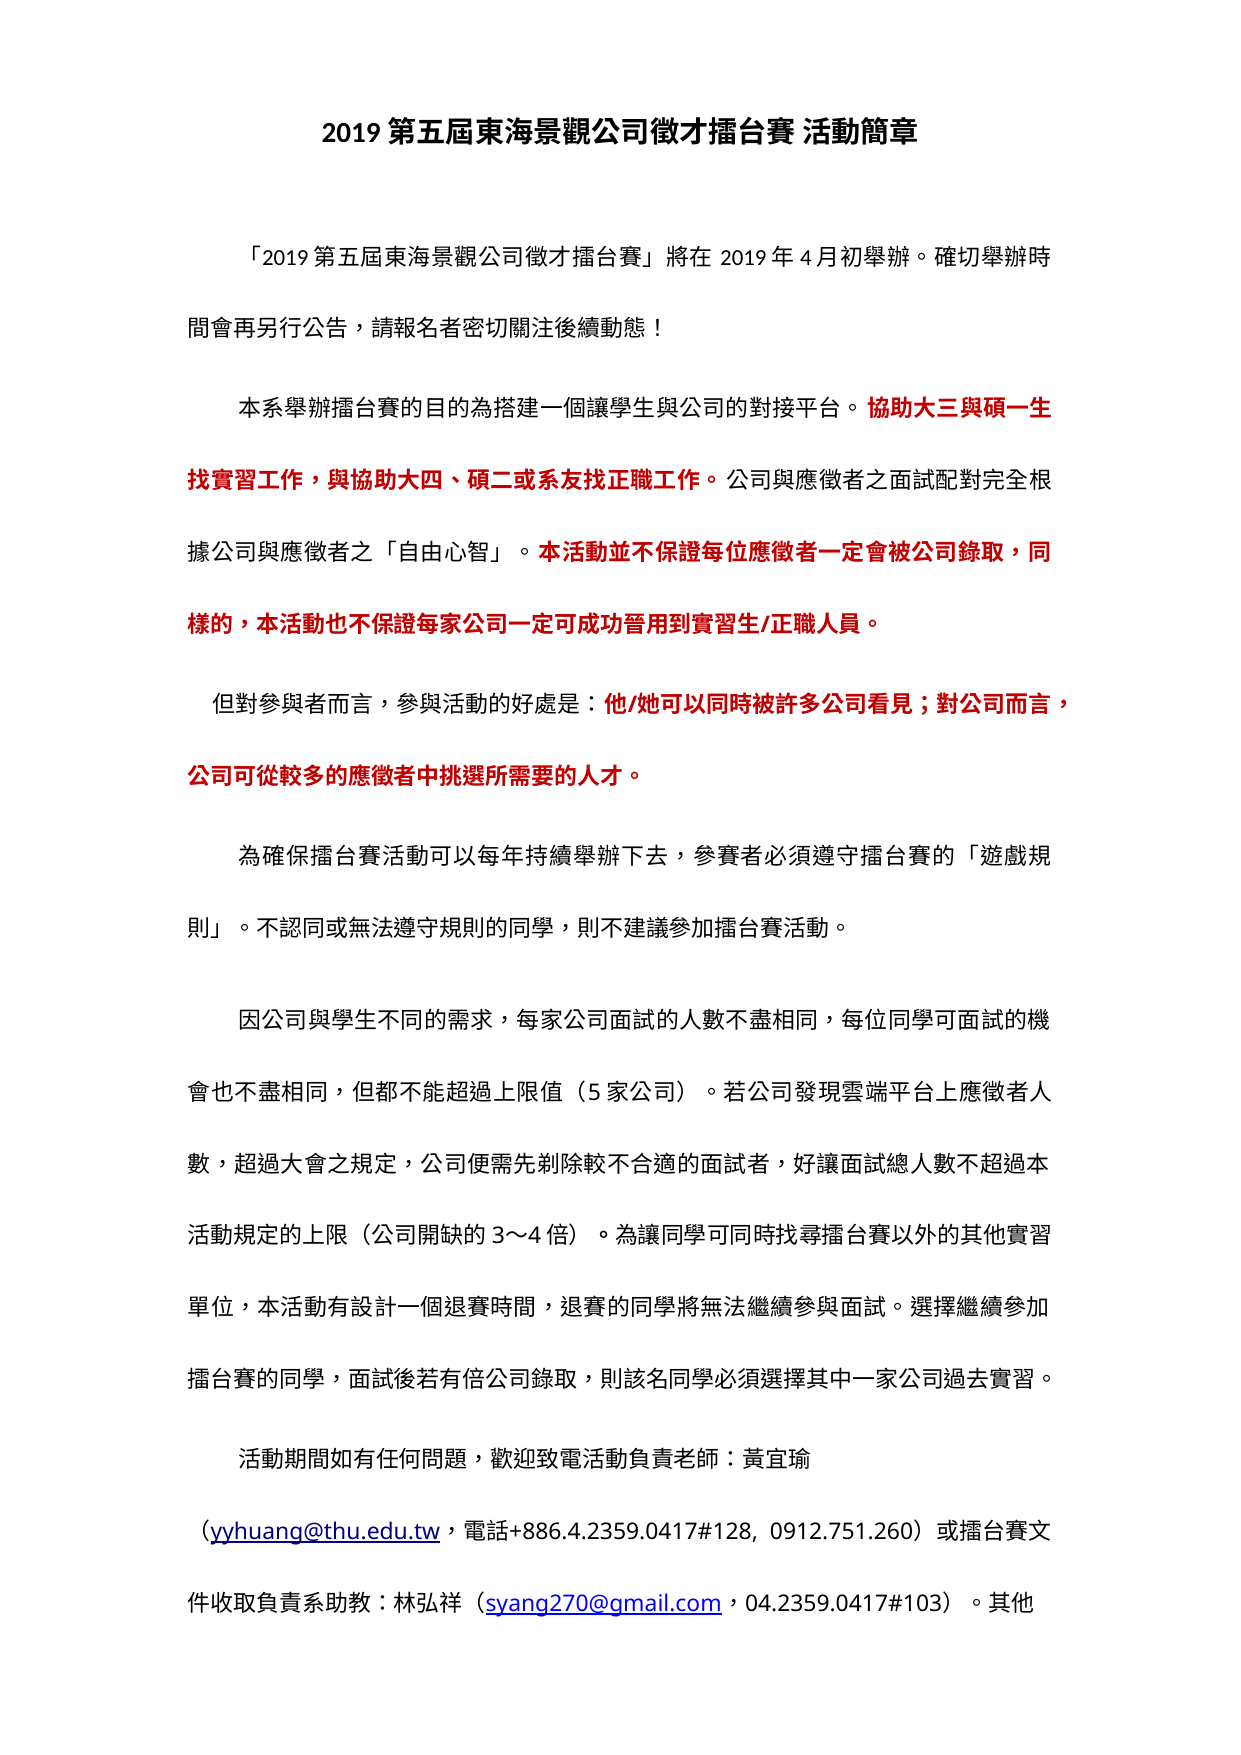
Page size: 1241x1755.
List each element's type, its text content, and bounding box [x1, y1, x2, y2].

text 但對參與者而言，參與活動的好處是：他/她可以同時被許多公司看見；對公司而言，公司可從較多的應徵者中挑選所需要的人才。 [187, 661, 1053, 795]
text 為確保擂台賽活動可以每年持續舉辦下去，參賽者必須遵守擂台賽的「遊戲規則」。不認同或無法遵守規則的同學，則不建議參加擂台賽活動。 [187, 812, 1053, 947]
text 本系舉辦擂台賽的目的為搭建一個讓學生與公司的對接平台。協助大三與碩一生找實習工作，與協助大四、碩二或系友找正職工作。公司與應徵者之面試配對完全根據公司與應徵者之「自由心智」。本活動並不保證每位應徵者一定會被公司錄取，同樣的，本活動也不保證每家公司一定可成功晉用到實習生/正職人員。 [187, 365, 1053, 643]
text 「2019第五屆東海景觀公司徵才擂台賽」將在2019年4月初舉辦。確切舉辦時間會再另行公告，請報名者密切關注後續動態！ [187, 213, 1053, 348]
text 2019 第五屆東海景觀公司徵才擂台賽 活動簡章 [187, 88, 1053, 151]
text 因公司與學生不同的需求，每家公司面試的人數不盡相同，每位同學可面試的機會也不盡相同，但都不能超過上限值（5家公司）。若公司發現雲端平台上應徵者人數，超過大會之規定，公司便需先剃除較不合適的面試者，好讓面試總人數不超過本活動規定的上限（公司開缺的3～4倍）。為讓同學可同時找尋擂台賽以外的其他實習單位，本活動有設計一個退賽時間，退賽的同學將無法繼續參與面試。選擇繼續參加擂台賽的同學，面試後若有倍公司錄取，則該名同學必須選擇其中一家公司過去實習。 [187, 977, 1053, 1399]
text 活動期間如有任何問題，歡迎致電活動負責老師：黃宜瑜（yyhuang@thu.edu.tw，電話+886.4.2359.0417#128, 0912.751.260）或擂台賽文件收取負責系助教：林弘祥（syang270@gmail.com，04.2359.0417#103）。其他 [187, 1416, 1053, 1622]
